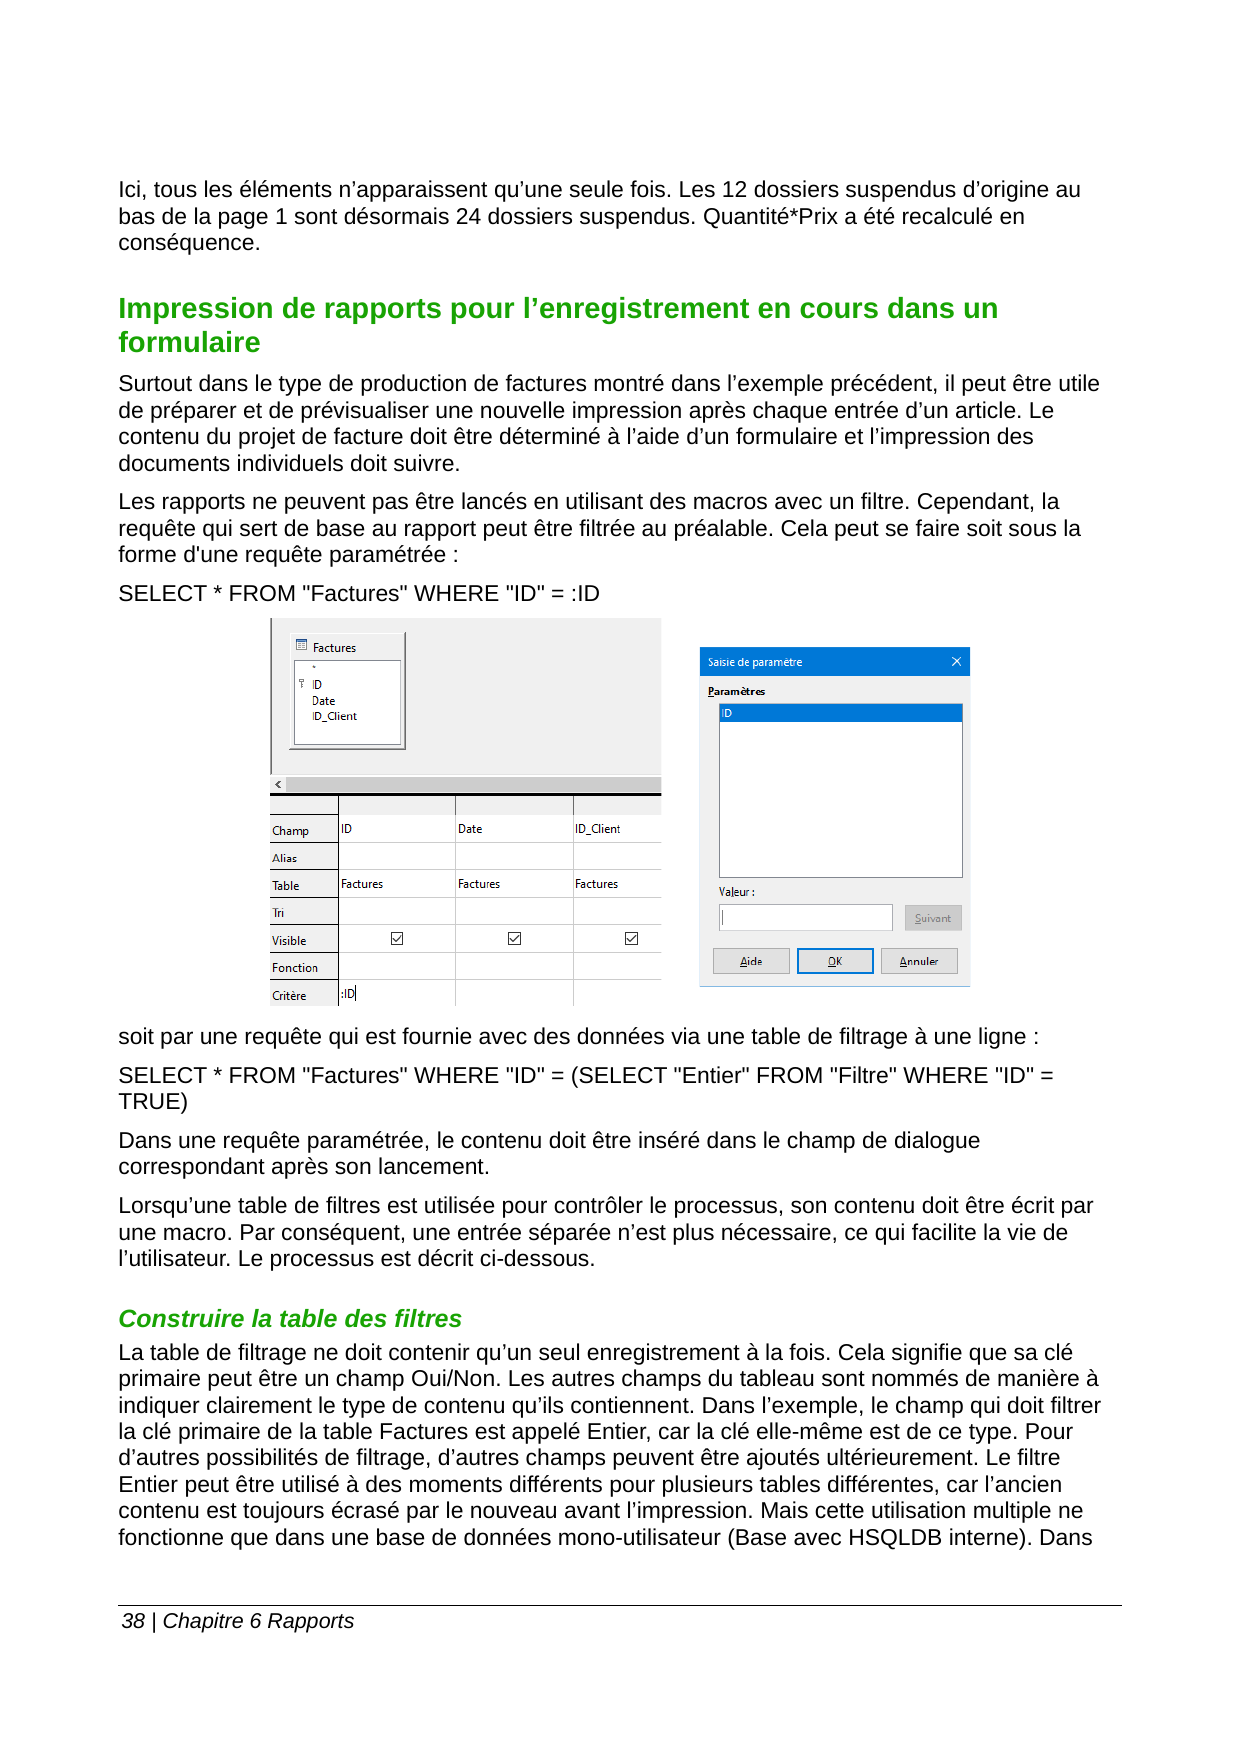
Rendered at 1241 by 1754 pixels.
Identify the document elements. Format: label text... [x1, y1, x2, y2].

text La table de filtrage ne doit contenir qu’un seul enregistrement à la fois. Cela signifie que sa clé primaire peut être un champ Oui/Non. Les autres champs du tableau sont nommés de manière à indiquer clairement le type de contenu qu’ils contiennent. Dans l’exemple, le champ qui doit filtrer la clé primaire de la table Factures est appelé Entier, car la clé elle-même est de ce type. Pour d’autres possibilités de filtrage, d’autres champs peuvent être ajoutés ultérieurement. Le filtre Entier peut être utilisé à des moments différents pour plusieurs tables différentes, car l’ancien contenu est toujours écrasé par le nouveau avant l’impression. Mais cette utilisation multiple ne fonctionne que dans une base de données mono-utilisateur (Base avec HSQLDB interne). Dans [118, 1339, 1122, 1550]
text Les rapports ne peuvent pas être lancés en utilisant des macros avec un filtre. Cependant, la requête qui sert de base au rapport peut être filtrée au préalable. Cela peut se faire soit sous la forme d'une requête paramétrée : [118, 488, 1122, 567]
text Surtout dans le type de production de factures montré dans l’exemple précédent, il peut être utile de préparer et de prévisualiser une nouvelle impression après chaque entrée d’un article. Le contenu du projet de facture doit être déterminé à l’aide d’un formulaire et l’impression des documents individuels doit suivre. [118, 370, 1122, 476]
picture [699, 647, 971, 987]
text Dans une requête paramétrée, le contenu doit être inséré dans le champ de dialogue correspondant après son lancement. [118, 1127, 1122, 1179]
text Lorsqu’une table de filtres est utilisée pour contrôler le processus, son contenu doit être écrit par une macro. Par conséquent, une entrée séparée n’est plus nécessaire, ce qui facilite la vie de l’utilisateur. Le processus est décrit ci-dessous. [118, 1192, 1122, 1271]
text soit par une requête qui est fournie avec des données via une table de filtrage à une ligne : [118, 1023, 1122, 1049]
text Ici, tous les éléments n’apparaissent qu’une seule fois. Les 12 dossiers suspendus d’origine au bas de la page 1 sont désormais 24 dossiers suspendus. Quantité*Prix a été recalculé en conséquence. [118, 176, 1122, 255]
text SELECT * FROM "Factures" WHERE "ID" = :ID [118, 580, 1122, 606]
subtitle Construire la table des filtres [118, 1304, 1122, 1333]
subtitle Impression de rapports pour l’enregistrement en cours dans un formulaire [118, 292, 1122, 359]
picture [270, 618, 662, 1006]
text SELECT * FROM "Factures" WHERE "ID" = (SELECT "Entier" FROM "Filtre" WHERE "ID" = TRUE) [118, 1062, 1122, 1114]
